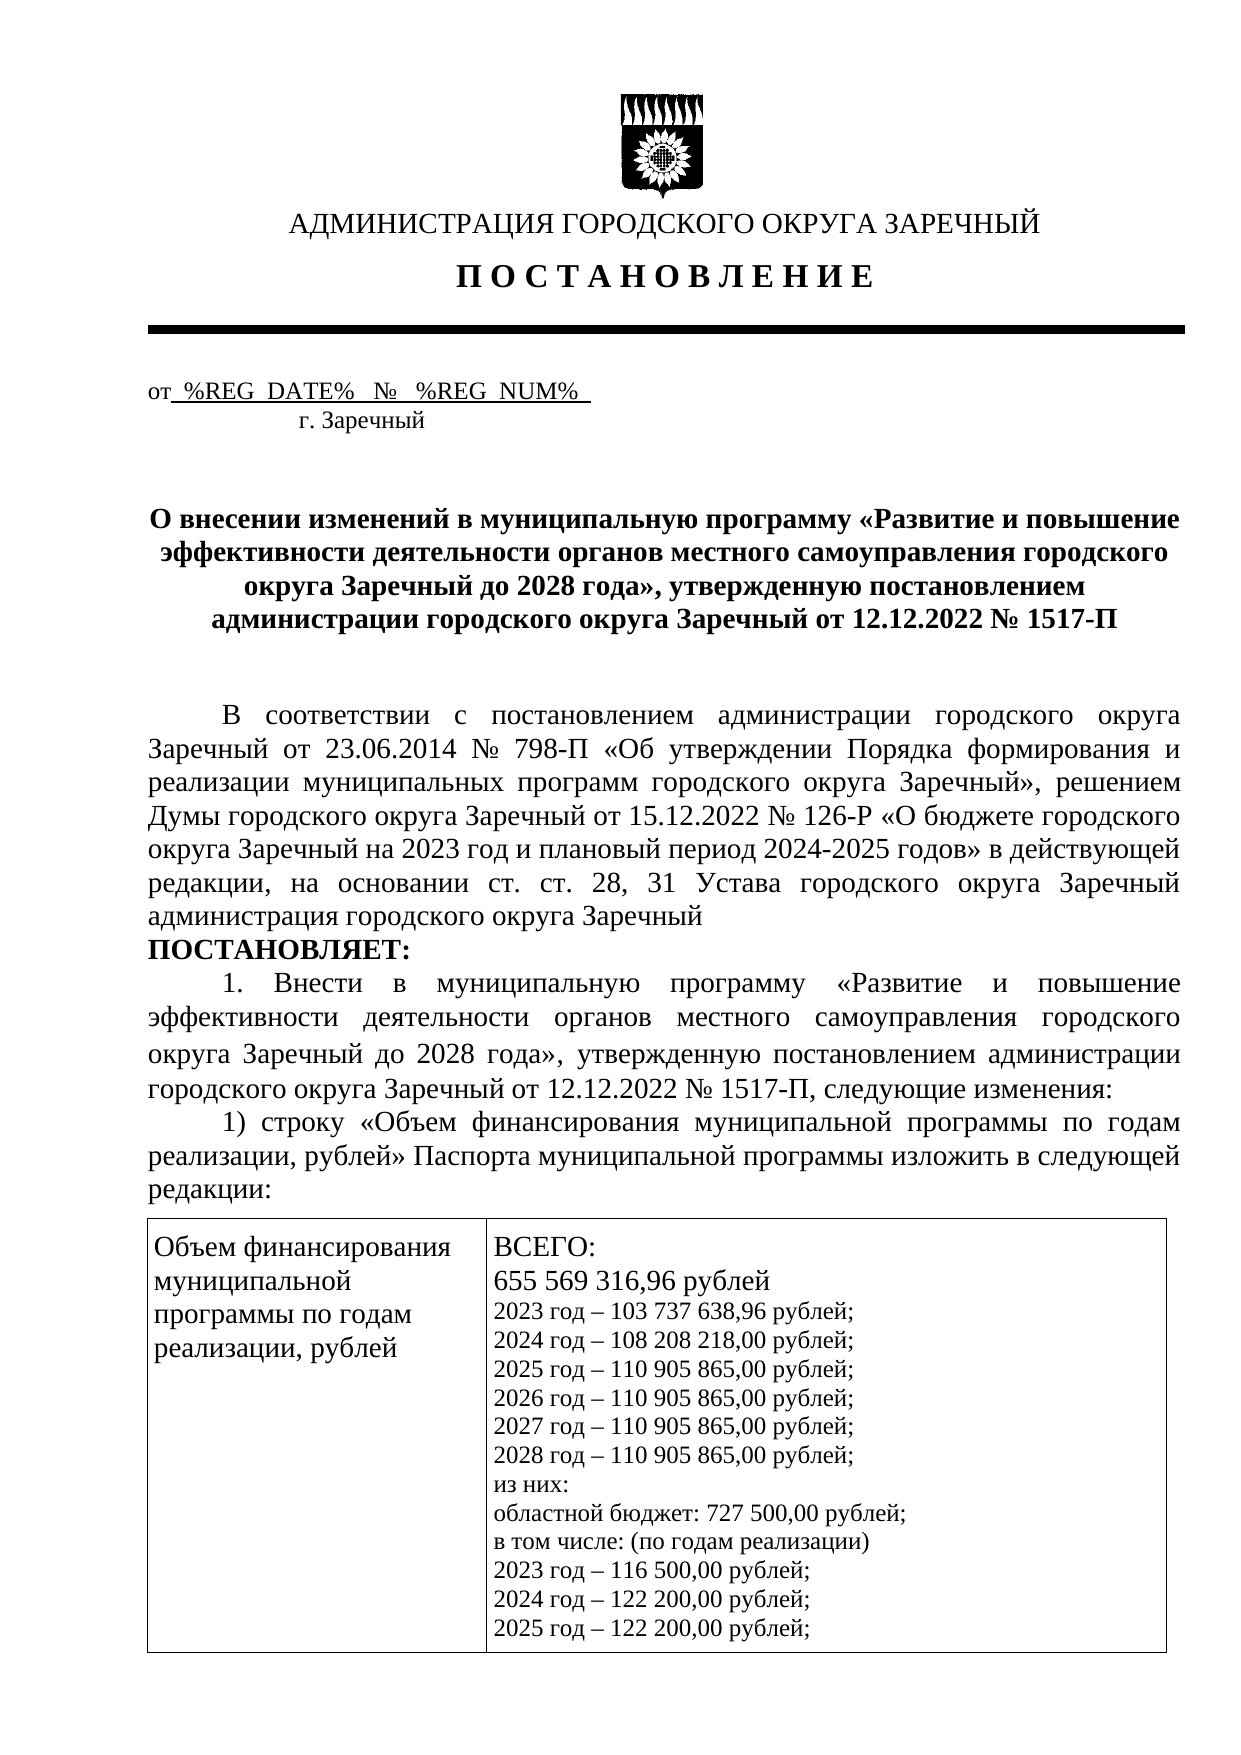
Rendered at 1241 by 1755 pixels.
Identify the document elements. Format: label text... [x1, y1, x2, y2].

text В соответствии с постановлением администрации городского округа Заречный от 23.06.2014 № 798-П «Об утверждении Порядка формирования и реализации муниципальных программ городского округа Заречный», решением Думы городского округа Заречный от 15.12.2022 № 126-Р «О бюджете городского округа Заречный на 2023 год и плановый период 2024-2025 годов» в действующей редакции, на основании ст. ст. 28, 31 Устава городского округа Заречный администрация городского округа Заречный [148, 697, 1181, 932]
text п о с т а н о в л е н и е [148, 256, 1181, 295]
text АДМИНИСТРАЦИЯ ГОРОДСКОГО ОКРУГА ЗАРЕЧНЫЙ [148, 206, 1181, 239]
text г. Заречный [148, 405, 576, 434]
text 1. Внести в муниципальную программу «Развитие и повышение эффективности деятельности органов местного самоуправления городского округа Заречный до 2028 года», утвержденную постановлением администрации городского округа Заречный от 12.12.2022 № 1517-П, следующие изменения: [148, 966, 1181, 1104]
text О внесении изменений в муниципальную программу «Развитие и повышение эффективности деятельности органов местного самоуправления городского округа Заречный до 2028 года», утвержденную постановлением администрации городского округа Заречный от 12.12.2022 № 1517-П [148, 501, 1181, 635]
text 1) строку «Объем финансирования муниципальной программы по годам реализации, рублей» Паспорта муниципальной программы изложить в следующей редакции: [148, 1104, 1181, 1205]
text ПОСТАНОВЛЯЕТ: [148, 932, 1181, 966]
table_header Объем финансирования муниципальной программы по годам реализации, рублей [148, 1219, 486, 1652]
table_header ВСЕГО: 655 569 316,96 рублей 2023 год – 103 737 638,96 рублей; 2024 год – 108 208 218,00 рублей; 2025 год – 110 905 865,00 рублей; 2026 год – 110 905 865,00 рублей; 2027 год – 110 905 865,00 рублей; 2028 год – 110 905 865,00 рублей; из них: областной бюджет: 727 500,00 рублей; в том числе: (по годам реализации) 2023 год – 116 500,00 рублей; 2024 год – 122 200,00 рублей; 2025 год – 122 200,00 рублей; [487, 1219, 1166, 1652]
text от_%REG_DATE%_ № _%REG_NUM%_ [148, 376, 1181, 405]
